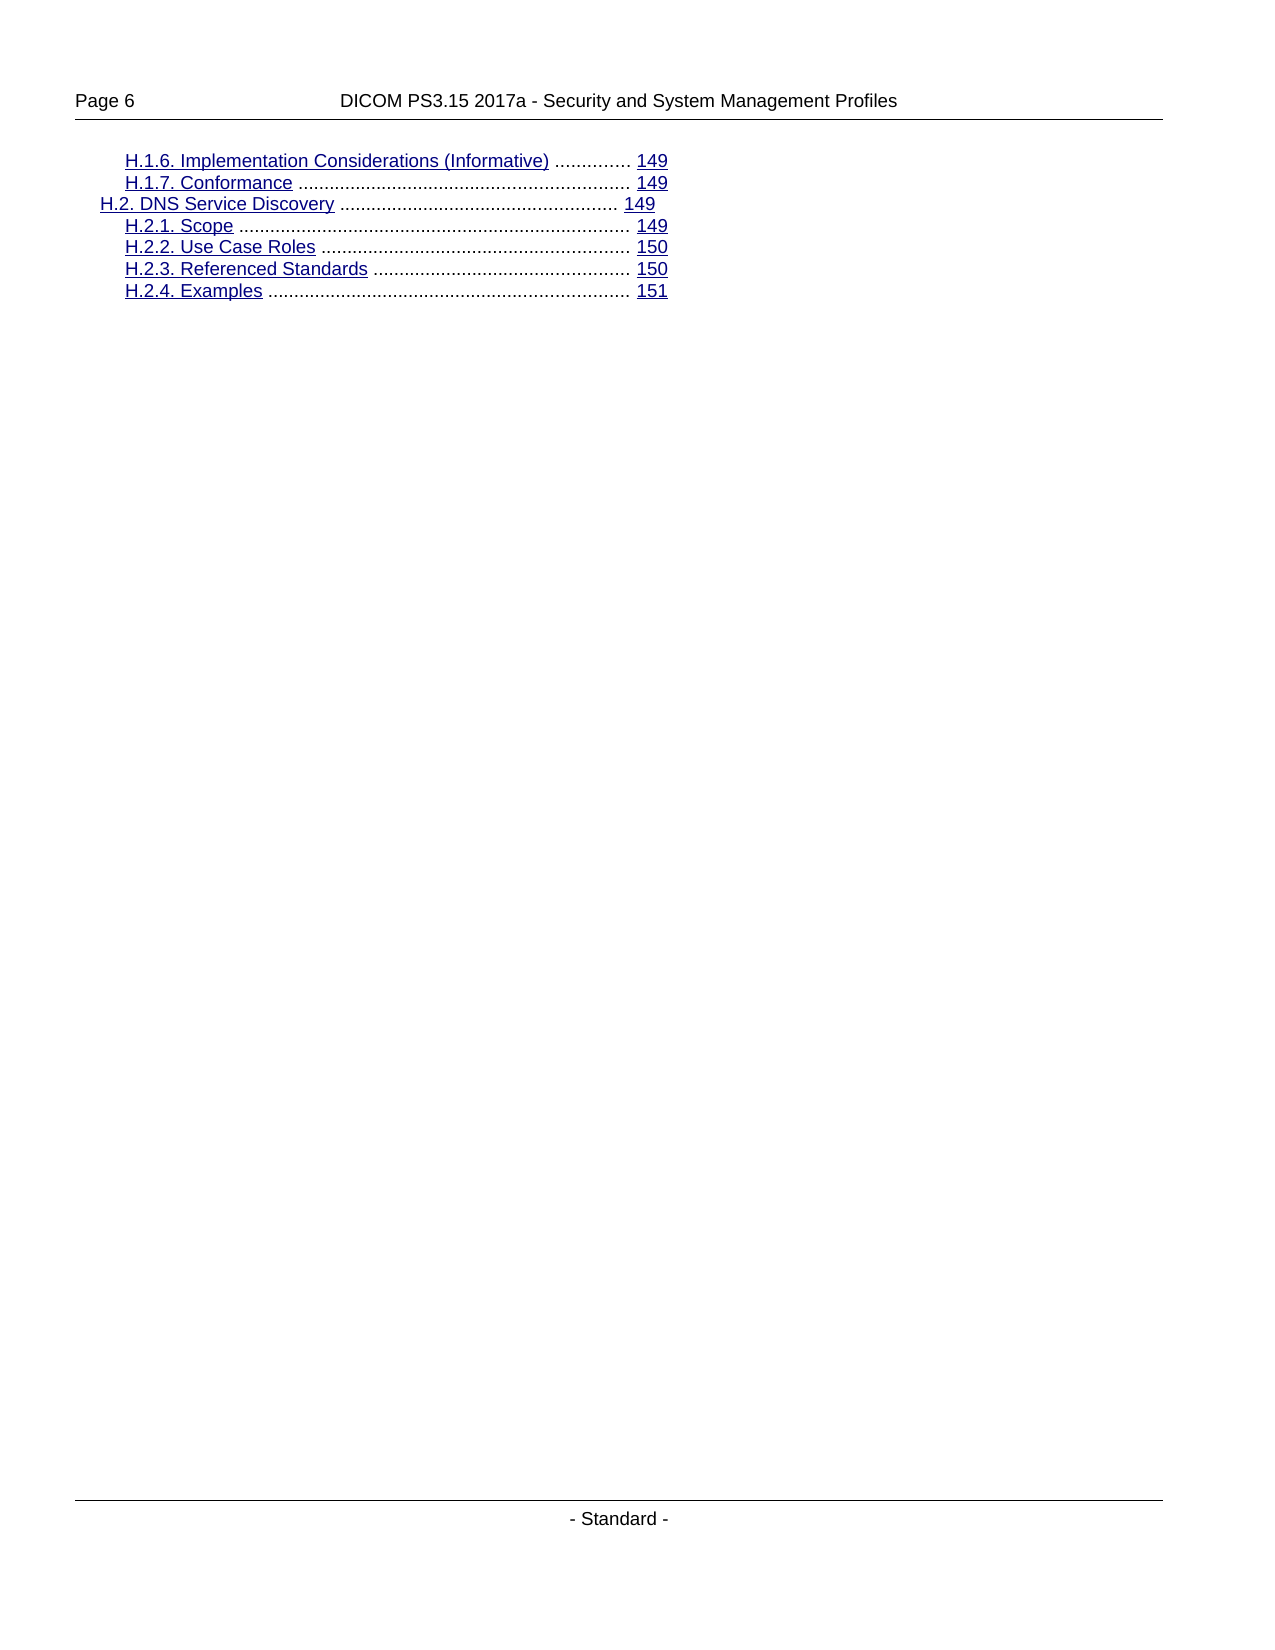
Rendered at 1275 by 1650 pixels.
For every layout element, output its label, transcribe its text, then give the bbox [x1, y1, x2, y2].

text H.2. DNS Service Discovery 0 [100, 193, 1137, 215]
text H.2.3. Referenced Standards 0 [125, 258, 1137, 279]
text H.2.2. Use Case Roles 0 [125, 236, 1137, 258]
text H.1.7. Conformance 0 [125, 172, 1137, 193]
text H.1.6. Implementation Considerations (Informative) 0 [125, 150, 1137, 172]
text H.2.4. Examples 0 [125, 279, 1137, 301]
text H.2.1. Scope 0 [125, 215, 1137, 236]
